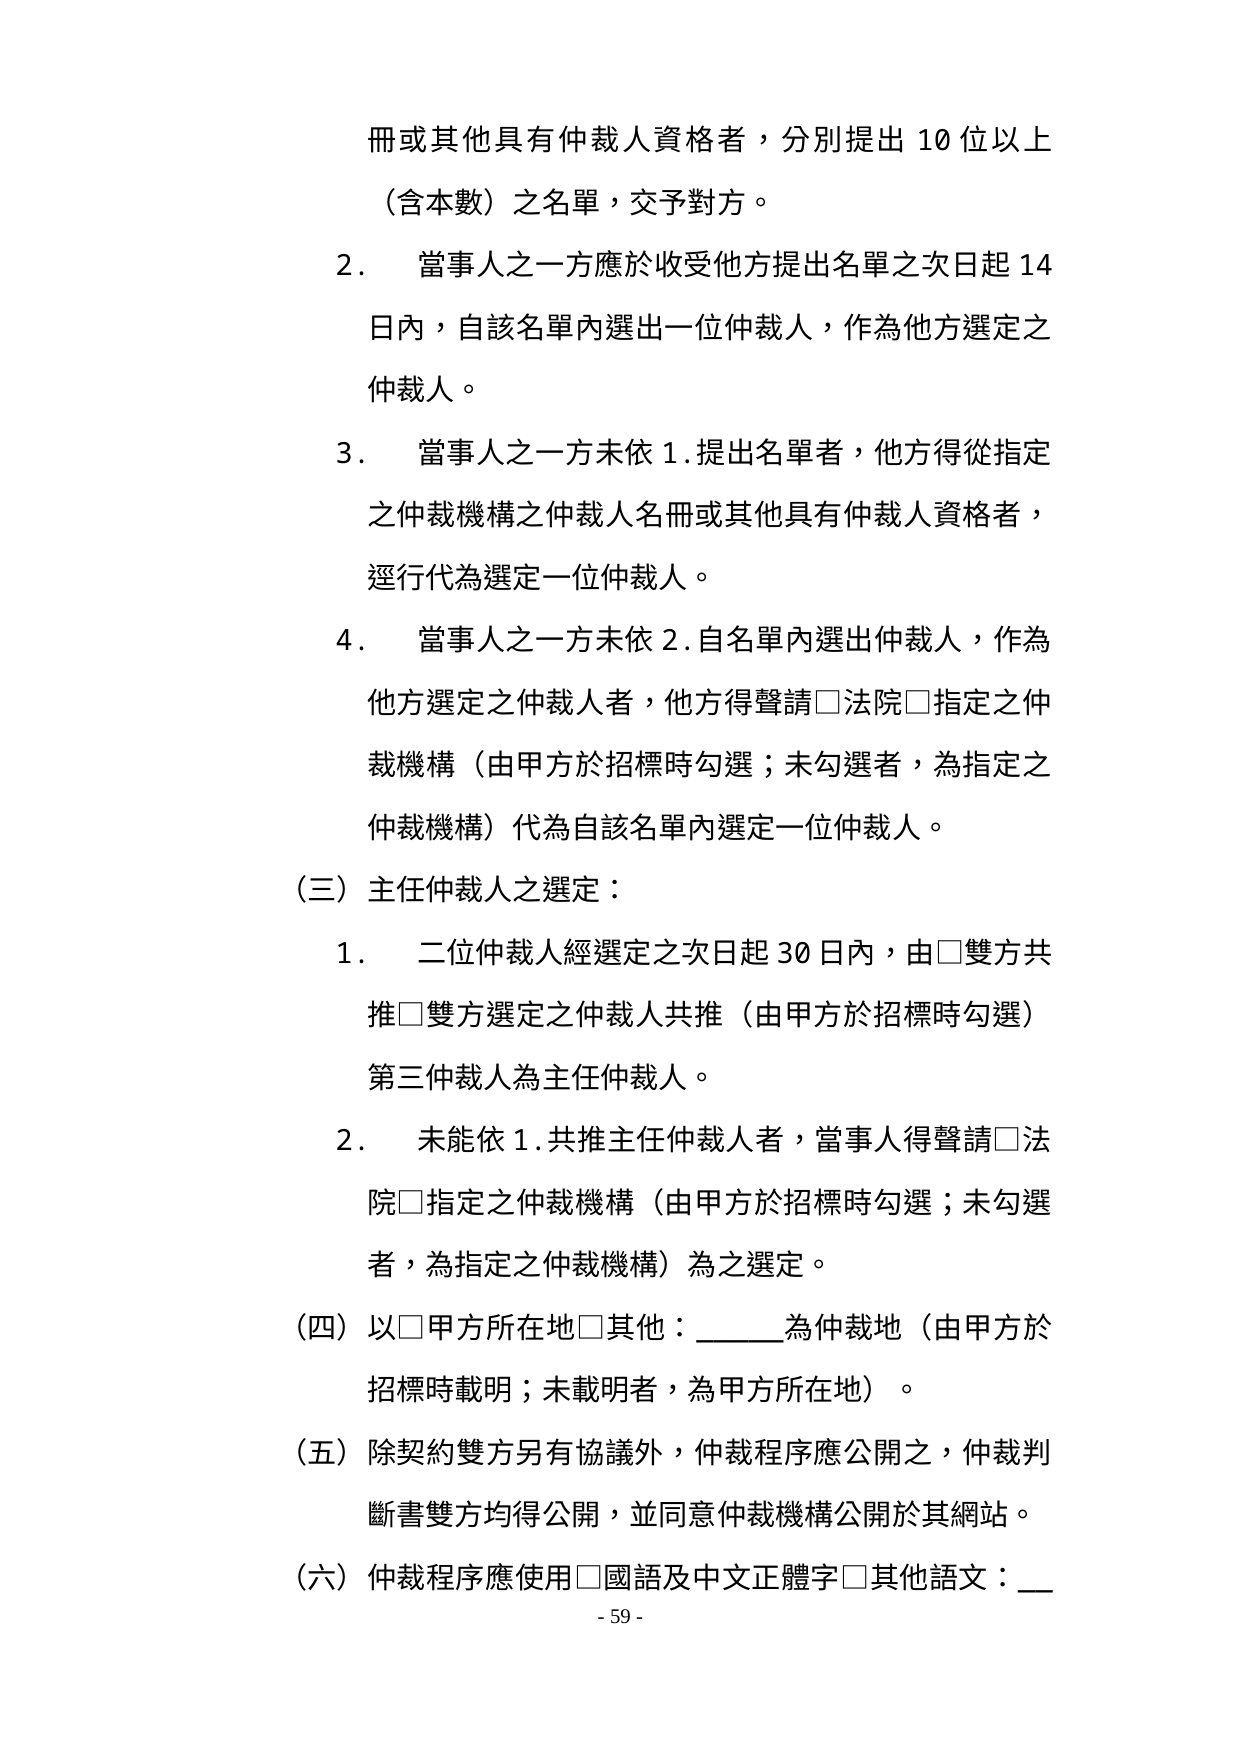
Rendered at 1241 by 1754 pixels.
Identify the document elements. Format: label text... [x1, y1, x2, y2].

list 冊或其他具有仲裁人資格者，分別提出10位以上（含本數）之名單，交予對方。 [335, 96, 1053, 221]
list 當事人之一方未依1.提出名單者，他方得從指定之仲裁機構之仲裁人名冊或其他具有仲裁人資格者，逕行代為選定一位仲裁人。 [335, 409, 1053, 596]
list 當事人之一方未依2.自名單內選出仲裁人，作為他方選定之仲裁人者，他方得聲請□法院□指定之仲裁機構（由甲方於招標時勾選；未勾選者，為指定之仲裁機構）代為自該名單內選定一位仲裁人。 [335, 596, 1053, 846]
list 未能依1.共推主任仲裁人者，當事人得聲請□法院□指定之仲裁機構（由甲方於招標時勾選；未勾選者，為指定之仲裁機構）為之選定。 [335, 1096, 1053, 1284]
list 當事人之一方應於收受他方提出名單之次日起14日內，自該名單內選出一位仲裁人，作為他方選定之仲裁人。 [335, 221, 1053, 409]
list 主任仲裁人之選定： [278, 846, 1053, 909]
list 仲裁程序應使用□國語及中文正體字□其他語文：__ [278, 1534, 1053, 1596]
list 二位仲裁人經選定之次日起30日內，由□雙方共推□雙方選定之仲裁人共推（由甲方於招標時勾選）第三仲裁人為主任仲裁人。 [335, 909, 1053, 1096]
list 以□甲方所在地□其他：_____為仲裁地（由甲方於招標時載明；未載明者，為甲方所在地）。 [278, 1284, 1053, 1409]
list 除契約雙方另有協議外，仲裁程序應公開之，仲裁判斷書雙方均得公開，並同意仲裁機構公開於其網站。 [278, 1409, 1053, 1534]
